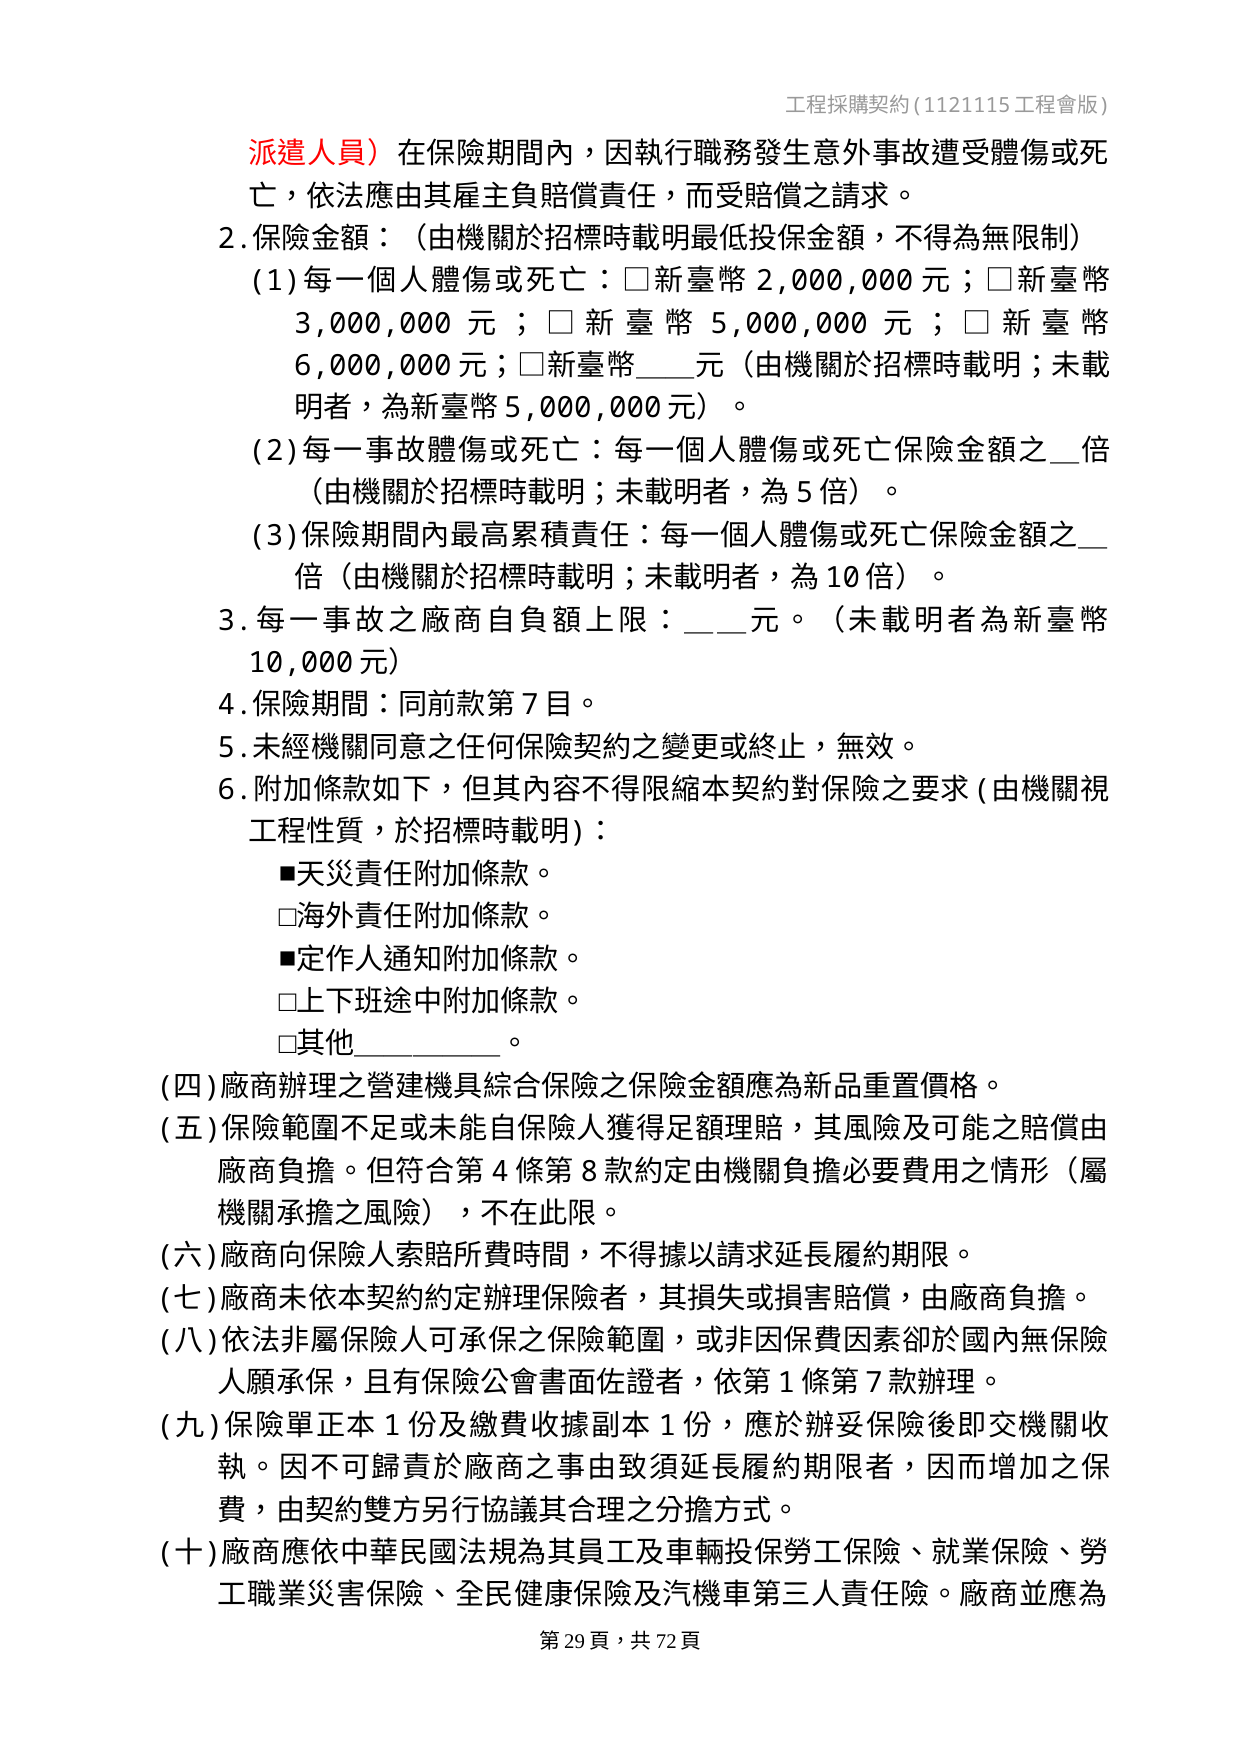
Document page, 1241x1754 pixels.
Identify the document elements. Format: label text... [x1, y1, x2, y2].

text ■定作人通知附加條款。 [279, 935, 1110, 978]
text ■天災責任附加條款。 [279, 850, 1110, 893]
text (十)廠商應依中華民國法規為其員工及車輛投保勞工保險、就業保險、勞工職業災害保險、全民健康保險及汽機車第三人責任險。廠商並應為 [156, 1528, 1110, 1613]
text (3)保險期間內最高累積責任：每一個人體傷或死亡保險金額之＿倍（由機關於招標時載明；未載明者，為10倍）。 [248, 511, 1110, 596]
text (1)每一個人體傷或死亡：□新臺幣2,000,000元；□新臺幣3,000,000元；□新臺幣5,000,000元；□新臺幣6,000,000元；□新臺幣＿＿元（由機關於招標時載明；未載明者，為新臺幣5,000,000元）。 [248, 257, 1110, 426]
text 5.未經機關同意之任何保險契約之變更或終止，無效。 [217, 723, 1110, 766]
text □其他＿＿＿＿＿。 [279, 1020, 1110, 1062]
text (九)保險單正本1份及繳費收據副本1份，應於辦妥保險後即交機關收執。因不可歸責於廠商之事由致須延長履約期限者，因而增加之保費，由契約雙方另行協議其合理之分擔方式。 [156, 1401, 1110, 1528]
text (七)廠商未依本契約約定辦理保險者，其損失或損害賠償，由廠商負擔。 [156, 1274, 1110, 1317]
text 3.每一事故之廠商自負額上限：＿＿元。（未載明者為新臺幣10,000元） [217, 596, 1110, 681]
text (四)廠商辦理之營建機具綜合保險之保險金額應為新品重置價格。 [156, 1062, 1110, 1105]
text (2)每一事故體傷或死亡：每一個人體傷或死亡保險金額之＿倍（由機關於招標時載明；未載明者，為5倍）。 [248, 426, 1110, 511]
text (五)保險範圍不足或未能自保險人獲得足額理賠，其風險及可能之賠償由廠商負擔。但符合第4條第8款約定由機關負擔必要費用之情形（屬機關承擔之風險），不在此限。 [156, 1105, 1110, 1232]
text (六)廠商向保險人索賠所費時間，不得據以請求延長履約期限。 [156, 1232, 1110, 1274]
text (八)依法非屬保險人可承保之保險範圍，或非因保費因素卻於國內無保險人願承保，且有保險公會書面佐證者，依第1條第7款辦理。 [156, 1317, 1110, 1401]
text 2.保險金額：（由機關於招標時載明最低投保金額，不得為無限制） [217, 214, 1110, 257]
text 派遣人員）在保險期間內，因執行職務發生意外事故遭受體傷或死亡，依法應由其雇主負賠償責任，而受賠償之請求。 [217, 130, 1110, 214]
text 4.保險期間：同前款第7目。 [217, 681, 1110, 723]
text 6.附加條款如下，但其內容不得限縮本契約對保險之要求(由機關視工程性質，於招標時載明)： [217, 766, 1110, 850]
text □海外責任附加條款。 [279, 893, 1110, 935]
text □上下班途中附加條款。 [279, 978, 1110, 1020]
